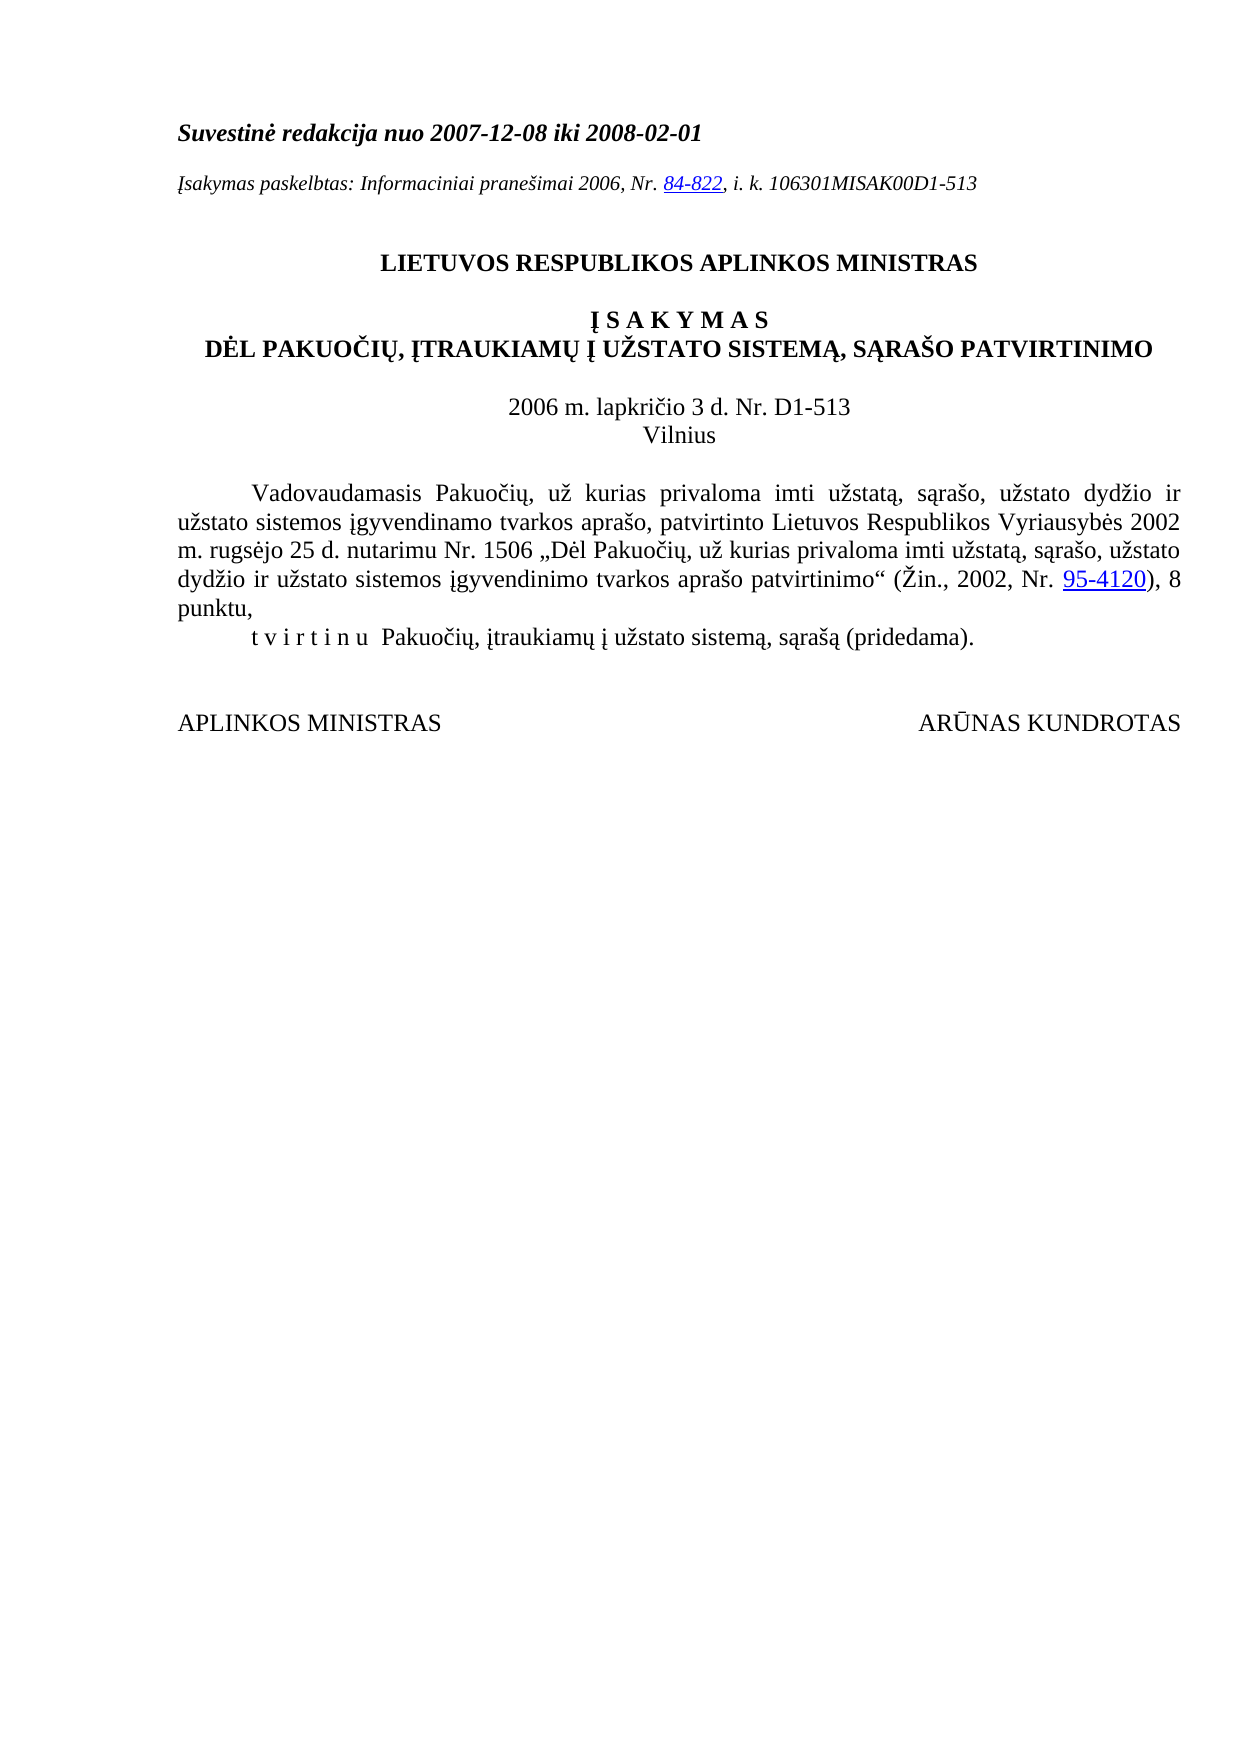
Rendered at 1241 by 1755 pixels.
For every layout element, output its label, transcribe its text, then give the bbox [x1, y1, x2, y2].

text Įsakymas paskelbtas: Informaciniai pranešimai 2006, Nr. 84-822, i. k. 106301MISAK00D1-513 [177, 171, 1181, 195]
text DĖL PAKUOČIŲ, ĮTRAUKIAMŲ Į UŽSTATO SISTEMĄ, SĄRAŠO PATVIRTINIMO [177, 334, 1181, 363]
text Vadovaudamasis Pakuočių, už kurias privaloma imti užstatą, sąrašo, užstato dydžio ir užstato sistemos įgyvendinamo tvarkos aprašo, patvirtinto Lietuvos Respublikos Vyriausybės 2002 m. rugsėjo 25 d. nutarimu Nr. 1506 „Dėl Pakuočių, už kurias privaloma imti užstatą, sąrašo, užstato dydžio ir užstato sistemos įgyvendinimo tvarkos aprašo patvirtinimo“ (Žin., 2002, Nr. 95-4120), 8 punktu, [177, 478, 1181, 622]
text Į S A K Y M A S [177, 305, 1181, 334]
text APLINKOS MINISTRAS ARŪNAS KUNDROTAS [177, 708, 1181, 737]
text LIETUVOS RESPUBLIKOS APLINKOS MINISTRAS [177, 248, 1181, 277]
text Vilnius [177, 420, 1181, 449]
text Suvestinė redakcija nuo 2007-12-08 iki 2008-02-01 [177, 118, 1181, 147]
text tvirtinu Pakuočių, įtraukiamų į užstato sistemą, sąrašą (pridedama). [177, 622, 1181, 650]
text 2006 m. lapkričio 3 d. Nr. D1-513 [177, 392, 1181, 420]
